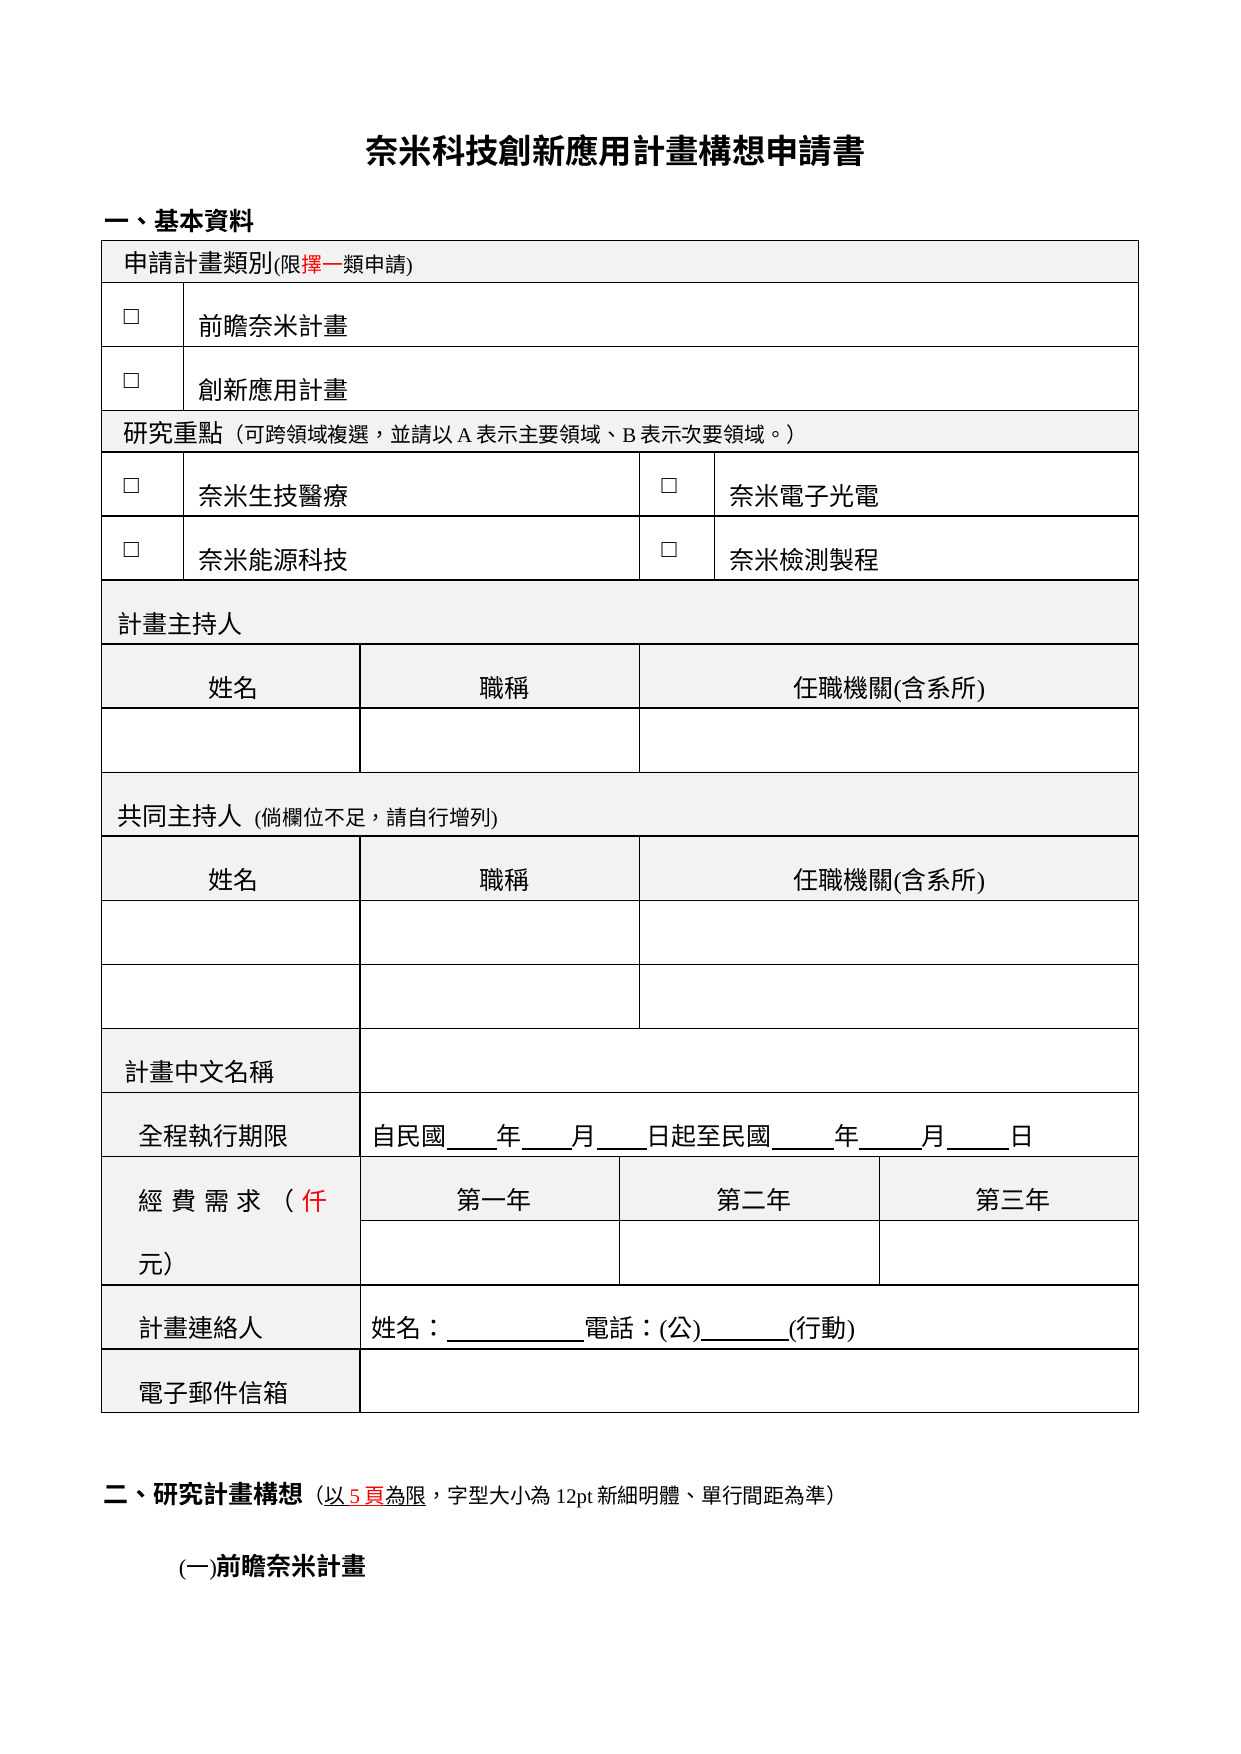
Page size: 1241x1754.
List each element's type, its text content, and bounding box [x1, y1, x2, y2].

table_cell 姓名 [102, 645, 359, 707]
table_cell 全程執行期限 [102, 1093, 359, 1156]
table_cell [102, 901, 359, 963]
table_cell [361, 709, 639, 771]
table_cell [620, 1221, 879, 1284]
table_cell [361, 965, 639, 1028]
table_cell 任職機關(含系所) [640, 837, 1138, 899]
table_cell □ [102, 283, 183, 346]
table_cell □ [102, 347, 183, 410]
table_cell [361, 901, 639, 963]
table_cell 第三年 [880, 1157, 1138, 1220]
table_cell 前瞻奈米計畫 [184, 283, 1138, 346]
table_cell 經費需求（仟元） [102, 1157, 360, 1284]
text (一)前瞻奈米計畫 [178, 1546, 1087, 1583]
table_cell 第二年 [620, 1157, 879, 1220]
table_cell 計畫中文名稱 [102, 1029, 359, 1092]
table_cell 奈米電子光電 [715, 453, 1138, 515]
table_cell 奈米生技醫療 [184, 453, 639, 515]
table_cell 自民國 年 月 日起至民國 年 月 日 [361, 1093, 1138, 1156]
table_cell 共同主持人 (倘欄位不足，請自行增列) [102, 773, 1138, 835]
table_cell 奈米檢測製程 [715, 517, 1138, 579]
table_cell 奈米能源科技 [184, 517, 639, 579]
table_cell 第一年 [361, 1157, 619, 1220]
table_cell [361, 1350, 1138, 1412]
table_cell [880, 1221, 1138, 1284]
table_cell 計畫連絡人 [102, 1286, 360, 1348]
table_cell □ [102, 453, 183, 515]
table_cell 姓名 [102, 837, 359, 899]
table_cell □ [102, 517, 183, 579]
table_cell [361, 1221, 619, 1284]
table_cell 職稱 [361, 645, 639, 707]
table_cell [640, 901, 1138, 963]
table_cell 研究重點（可跨領域複選，並請以A表示主要領域、B表示次要領域。） [102, 411, 1138, 451]
table_cell 職稱 [361, 837, 639, 899]
table_cell 電子郵件信箱 [102, 1350, 359, 1412]
table_cell 計畫主持人 [102, 581, 1138, 643]
table_cell [640, 709, 1138, 771]
table_cell [102, 709, 359, 771]
table_cell [640, 965, 1138, 1028]
table_cell 姓名： 電話：(公) (行動) [361, 1286, 1138, 1348]
table_cell [361, 1029, 1138, 1092]
table_cell 任職機關(含系所) [640, 645, 1138, 707]
table_cell □ [640, 453, 714, 515]
table_cell □ [640, 517, 714, 579]
table_cell 申請計畫類別(限擇一類申請) [102, 241, 1138, 282]
text 二、研究計畫構想（以5頁為限，字型大小為12pt新細明體、單行間距為準） [103, 1451, 1075, 1513]
table_cell 創新應用計畫 [184, 347, 1138, 410]
text 奈米科技創新應用計畫構想申請書 [153, 125, 1077, 173]
table_header 一、基本資料 [102, 178, 1138, 240]
table_cell [102, 965, 359, 1028]
